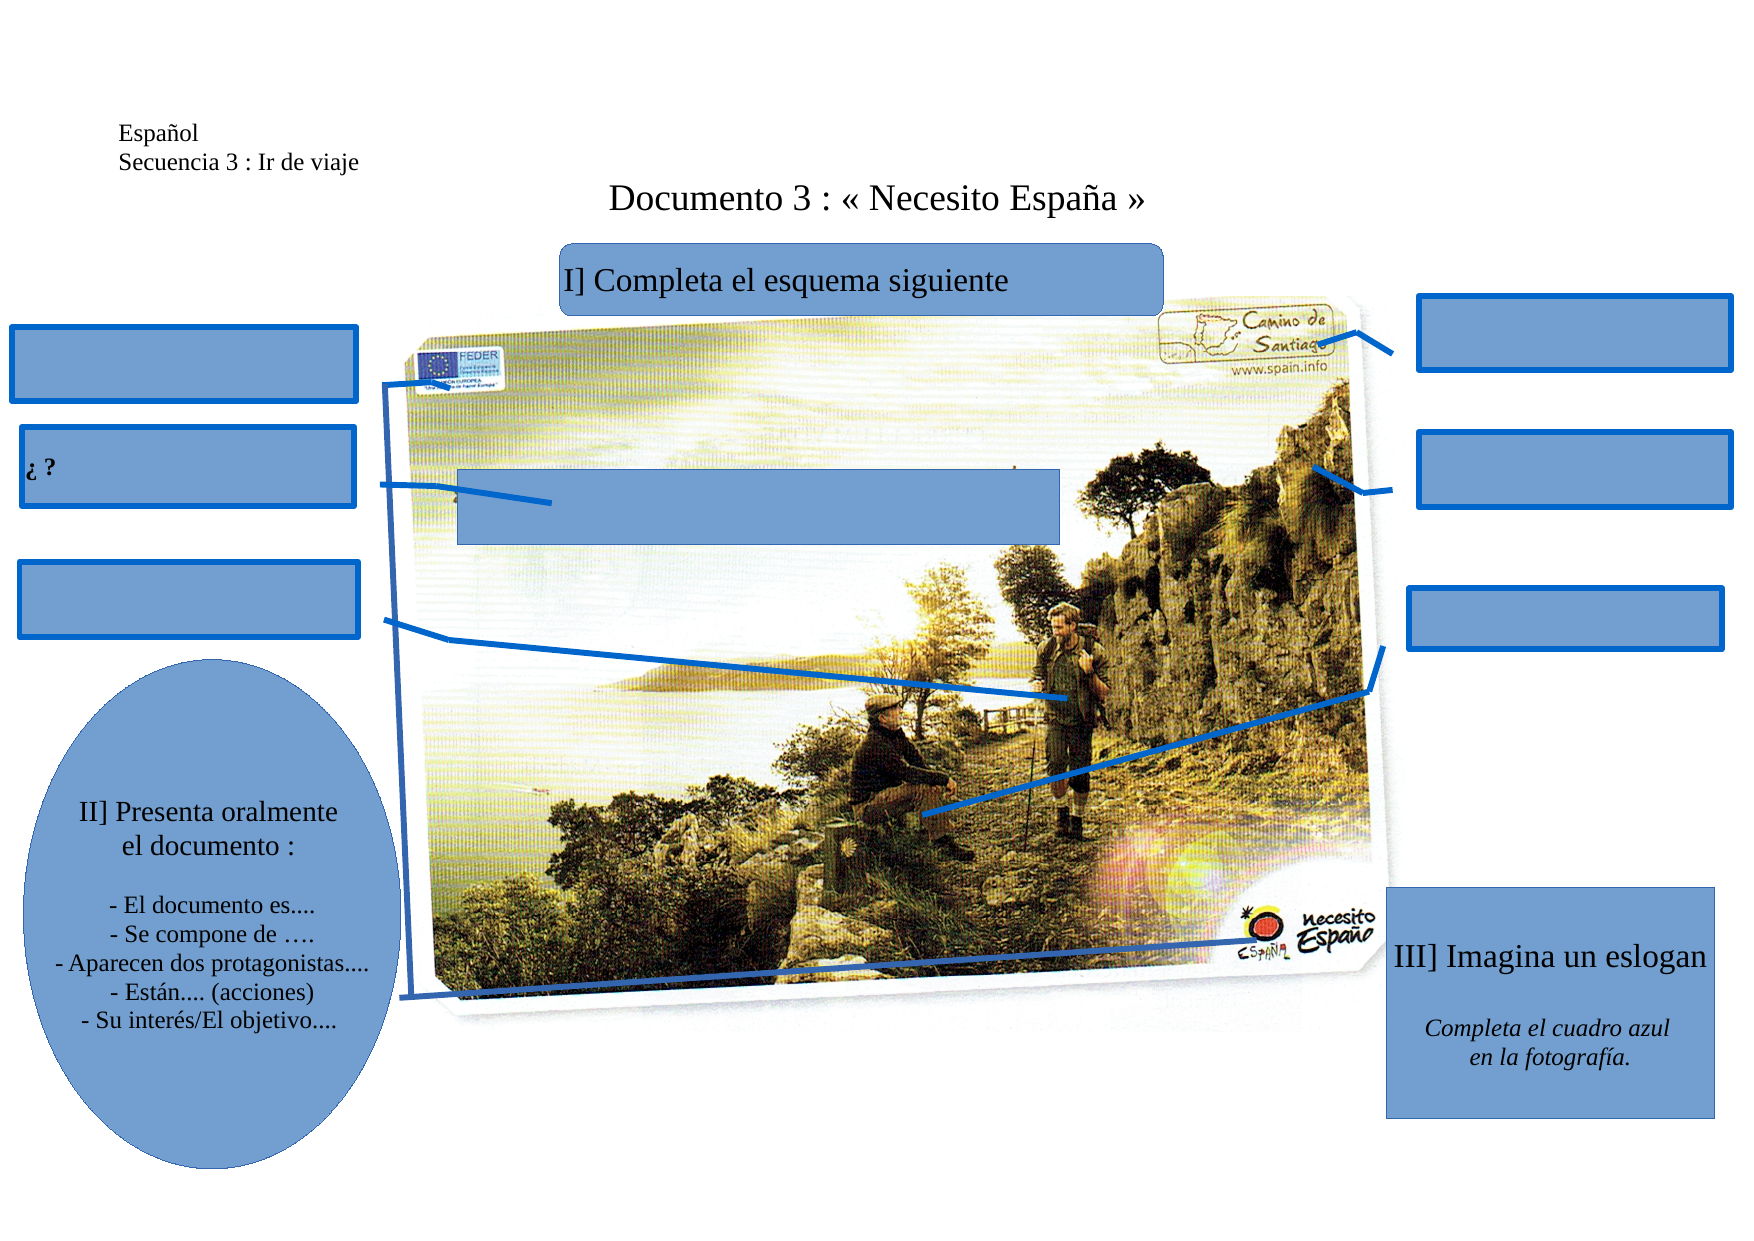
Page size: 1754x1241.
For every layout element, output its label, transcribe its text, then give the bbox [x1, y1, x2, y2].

text Documento 3 : « Necesito España » [118, 176, 1636, 219]
text Secuencia 3 : Ir de viaje [118, 147, 1636, 176]
text Español [118, 118, 1636, 147]
picture [401, 851, 408, 994]
picture [401, 296, 1405, 1032]
